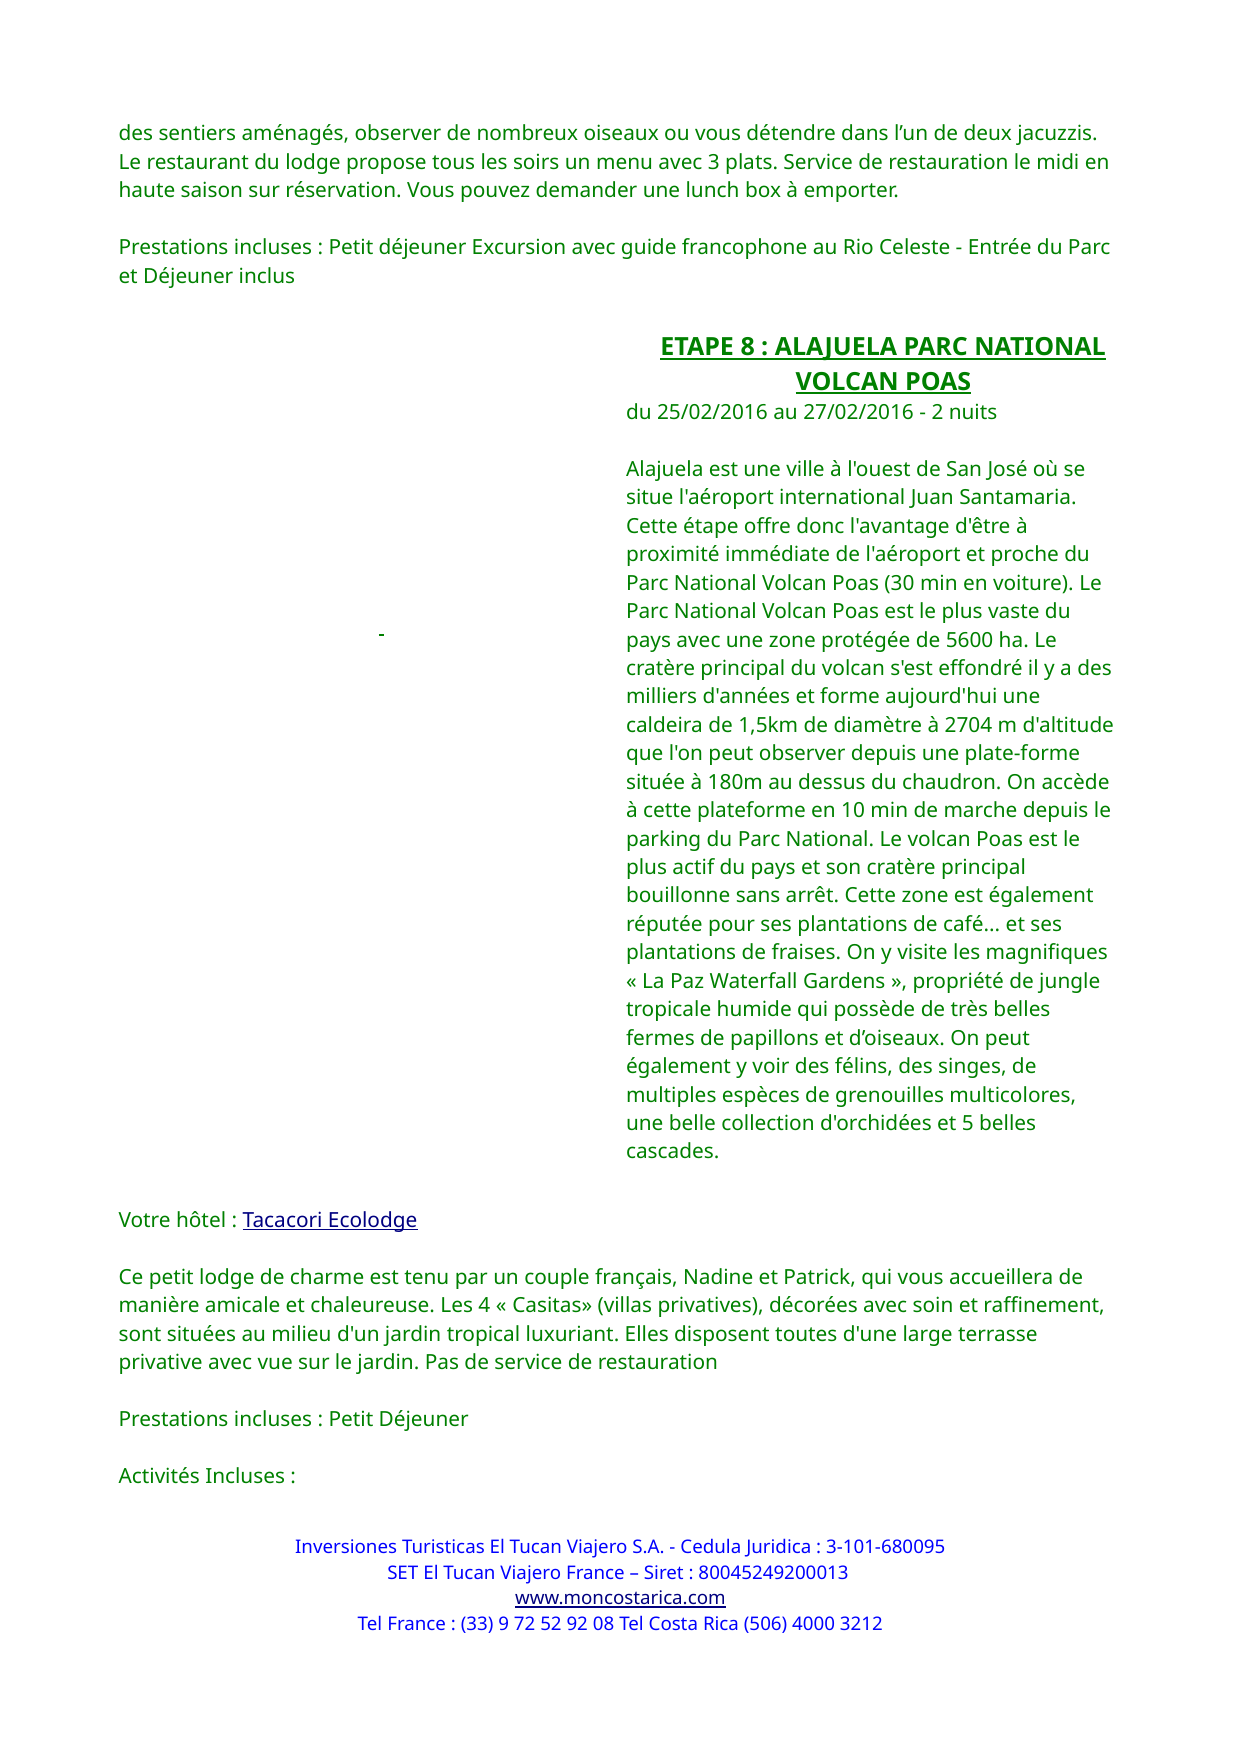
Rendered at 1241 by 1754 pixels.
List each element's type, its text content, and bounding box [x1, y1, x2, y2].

text des sentiers aménagés, observer de nombreux oiseaux ou vous détendre dans l’un de deux jacuzzis. Le restaurant du lodge propose tous les soirs un menu avec 3 plats. Service de restauration le midi en haute saison sur réservation. Vous pouvez demander une lunch box à emporter. [118, 118, 1122, 204]
table_header [118, 323, 620, 1171]
text Activités Incluses : [118, 1461, 1122, 1490]
text Prestations incluses : Petit Déjeuner [118, 1404, 1122, 1433]
text Votre hôtel : Tacacori Ecolodge [118, 1205, 1122, 1233]
text Prestations incluses : Petit déjeuner Excursion avec guide francophone au Rio Celeste - Entrée du Parc et Déjeuner inclus [118, 232, 1122, 289]
table_header ETAPE 8 : ALAJUELA PARC NATIONAL VOLCAN POAS du 25/02/2016 au 27/02/2016 - 2 nuits Alajuela est une ville à l'ouest de San José où se situe l'aéroport international Juan Santamaria. Cette étape offre donc l'avantage d'être à proximité immédiate de l'aéroport et proche du Parc National Volcan Poas (30 min en voiture). Le Parc National Volcan Poas est le plus vaste du pays avec une zone protégée de 5600 ha. Le cratère principal du volcan s'est effondré il y a des milliers d'années et forme aujourd'hui une caldeira de 1,5km de diamètre à 2704 m d'altitude que l'on peut observer depuis une plate-forme située à 180m au dessus du chaudron. On accède à cette plateforme en 10 min de marche depuis le parking du Parc National. Le volcan Poas est le plus actif du pays et son cratère principal bouillonne sans arrêt. Cette zone est également réputée pour ses plantations de café... et ses plantations de fraises. On y visite les magnifiques « La Paz Waterfall Gardens », propriété de jungle tropicale humide qui possède de très belles fermes de papillons et d’oiseaux. On peut également y voir des félins, des singes, de multiples espèces de grenouilles multicolores, une belle collection d'orchidées et 5 belles cascades. [620, 323, 1122, 1171]
text Ce petit lodge de charme est tenu par un couple français, Nadine et Patrick, qui vous accueillera de manière amicale et chaleureuse. Les 4 « Casitas» (villas privatives), décorées avec soin et raffinement, sont situées au milieu d'un jardin tropical luxuriant. Elles disposent toutes d'une large terrasse privative avec vue sur le jardin. Pas de service de restauration [118, 1262, 1122, 1376]
